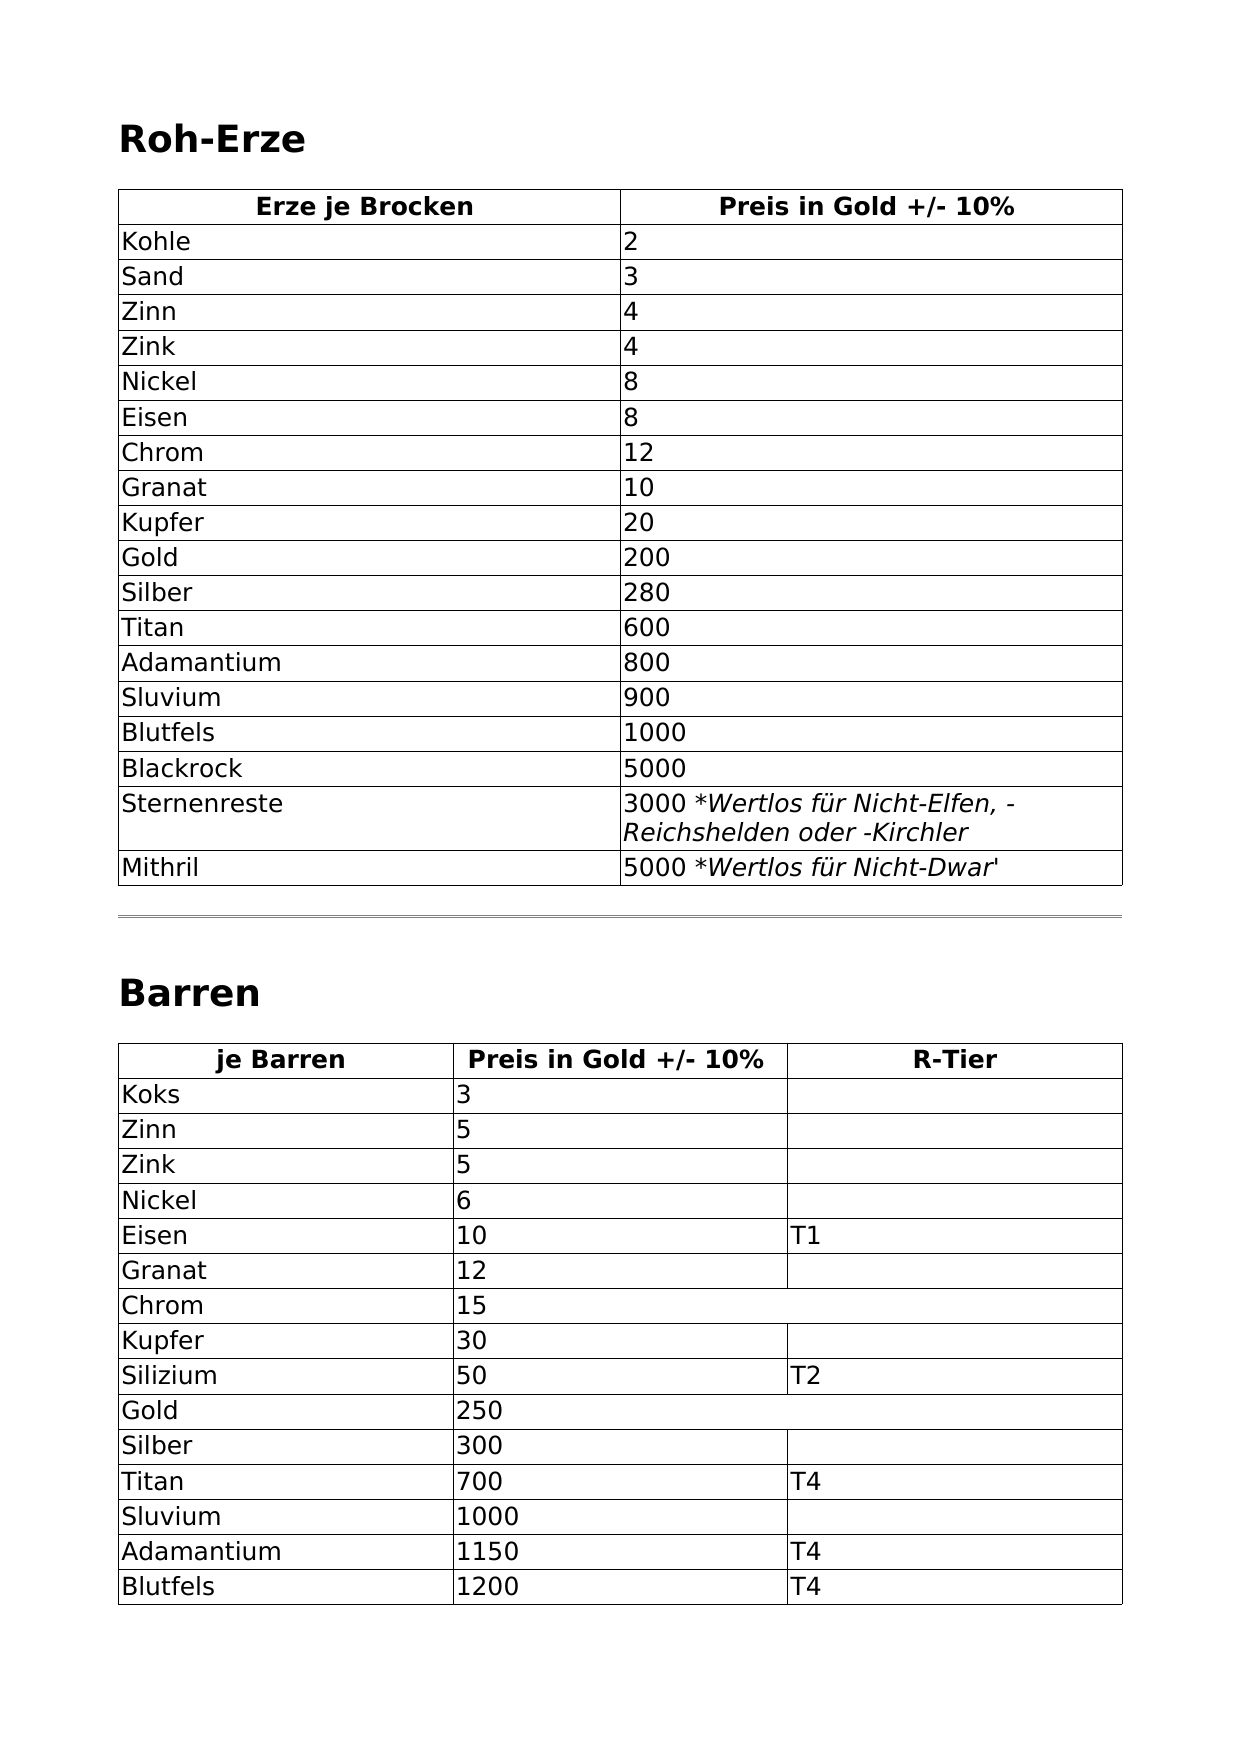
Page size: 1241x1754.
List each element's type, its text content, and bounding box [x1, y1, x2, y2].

table_cell T4 [788, 1465, 1122, 1499]
table_cell [788, 1149, 1122, 1183]
table_cell 900 [621, 682, 1122, 716]
table_cell 280 [621, 576, 1122, 610]
table_cell 10 [621, 471, 1122, 505]
table_header je Barren [119, 1044, 453, 1077]
table_cell 1200 [454, 1570, 787, 1604]
table_cell [788, 1430, 1122, 1464]
table_cell 3 [454, 1079, 787, 1113]
table_cell 5 [454, 1114, 787, 1148]
table_cell Zink [119, 331, 620, 364]
table_cell Sluvium [119, 1500, 453, 1534]
table_cell 15 [454, 1289, 1122, 1323]
table_cell 3 [621, 260, 1122, 294]
table_header Preis in Gold +/- 10% [621, 190, 1122, 224]
table_cell 20 [621, 506, 1122, 540]
table_cell Silber [119, 576, 620, 610]
table_cell Titan [119, 611, 620, 645]
table_cell [788, 1114, 1122, 1148]
table_cell 600 [621, 611, 1122, 645]
table_cell 12 [454, 1254, 787, 1288]
table_cell Blutfels [119, 1570, 453, 1604]
table_cell Silber [119, 1430, 453, 1464]
table_cell T2 [788, 1359, 1122, 1393]
table_header Erze je Brocken [119, 190, 620, 224]
table_cell Adamantium [119, 1535, 453, 1569]
table_cell Granat [119, 471, 620, 505]
table_cell Kohle [119, 225, 620, 259]
table_cell 8 [621, 366, 1122, 400]
table_cell 4 [621, 331, 1122, 364]
table_cell T4 [788, 1535, 1122, 1569]
table_cell 250 [454, 1395, 1122, 1428]
table_cell 5000 *Wertlos für Nicht-Dwar' [621, 851, 1122, 885]
table_cell Chrom [119, 1289, 453, 1323]
table_cell 1000 [621, 717, 1122, 751]
table_cell Zinn [119, 1114, 453, 1148]
table_header Preis in Gold +/- 10% [454, 1044, 787, 1077]
table_cell 3000 *Wertlos für Nicht-Elfen, -Reichshelden oder -Kirchler [621, 787, 1122, 850]
table_cell Kupfer [119, 506, 620, 540]
table_cell [788, 1079, 1122, 1113]
table_cell Sternenreste [119, 787, 620, 850]
table_cell Nickel [119, 366, 620, 400]
table_cell [788, 1500, 1122, 1534]
table_cell 1000 [454, 1500, 787, 1534]
table_cell Gold [119, 541, 620, 575]
table_cell Silizium [119, 1359, 453, 1393]
table_cell Gold [119, 1395, 453, 1428]
table_cell 2 [621, 225, 1122, 259]
table_cell Kupfer [119, 1324, 453, 1358]
table_header R-Tier [788, 1044, 1122, 1077]
table_cell Sand [119, 260, 620, 294]
table_cell 30 [454, 1324, 787, 1358]
table_cell T1 [788, 1219, 1122, 1253]
table_cell 12 [621, 436, 1122, 470]
table_cell Blackrock [119, 752, 620, 786]
table_cell [788, 1324, 1122, 1358]
table_cell [788, 1184, 1122, 1218]
table_cell Eisen [119, 401, 620, 435]
table_cell 4 [621, 295, 1122, 329]
table_cell T4 [788, 1570, 1122, 1604]
table_cell Adamantium [119, 646, 620, 681]
table_cell 700 [454, 1465, 787, 1499]
table_cell Mithril [119, 851, 620, 885]
table_cell 6 [454, 1184, 787, 1218]
subtitle Barren [118, 971, 1122, 1015]
table_cell 8 [621, 401, 1122, 435]
table_cell Titan [119, 1465, 453, 1499]
table_cell [788, 1254, 1122, 1288]
table_cell Granat [119, 1254, 453, 1288]
table_cell 300 [454, 1430, 787, 1464]
subtitle Roh-Erze [118, 118, 1122, 162]
table_cell 200 [621, 541, 1122, 575]
table_cell Zinn [119, 295, 620, 329]
table_cell 5 [454, 1149, 787, 1183]
table_cell Zink [119, 1149, 453, 1183]
table_cell Eisen [119, 1219, 453, 1253]
table_cell 1150 [454, 1535, 787, 1569]
table_cell 5000 [621, 752, 1122, 786]
table_cell 800 [621, 646, 1122, 681]
table_cell Koks [119, 1079, 453, 1113]
table_cell 10 [454, 1219, 787, 1253]
table_cell 50 [454, 1359, 787, 1393]
table_cell Blutfels [119, 717, 620, 751]
table_cell Sluvium [119, 682, 620, 716]
table_cell Nickel [119, 1184, 453, 1218]
table_cell Chrom [119, 436, 620, 470]
